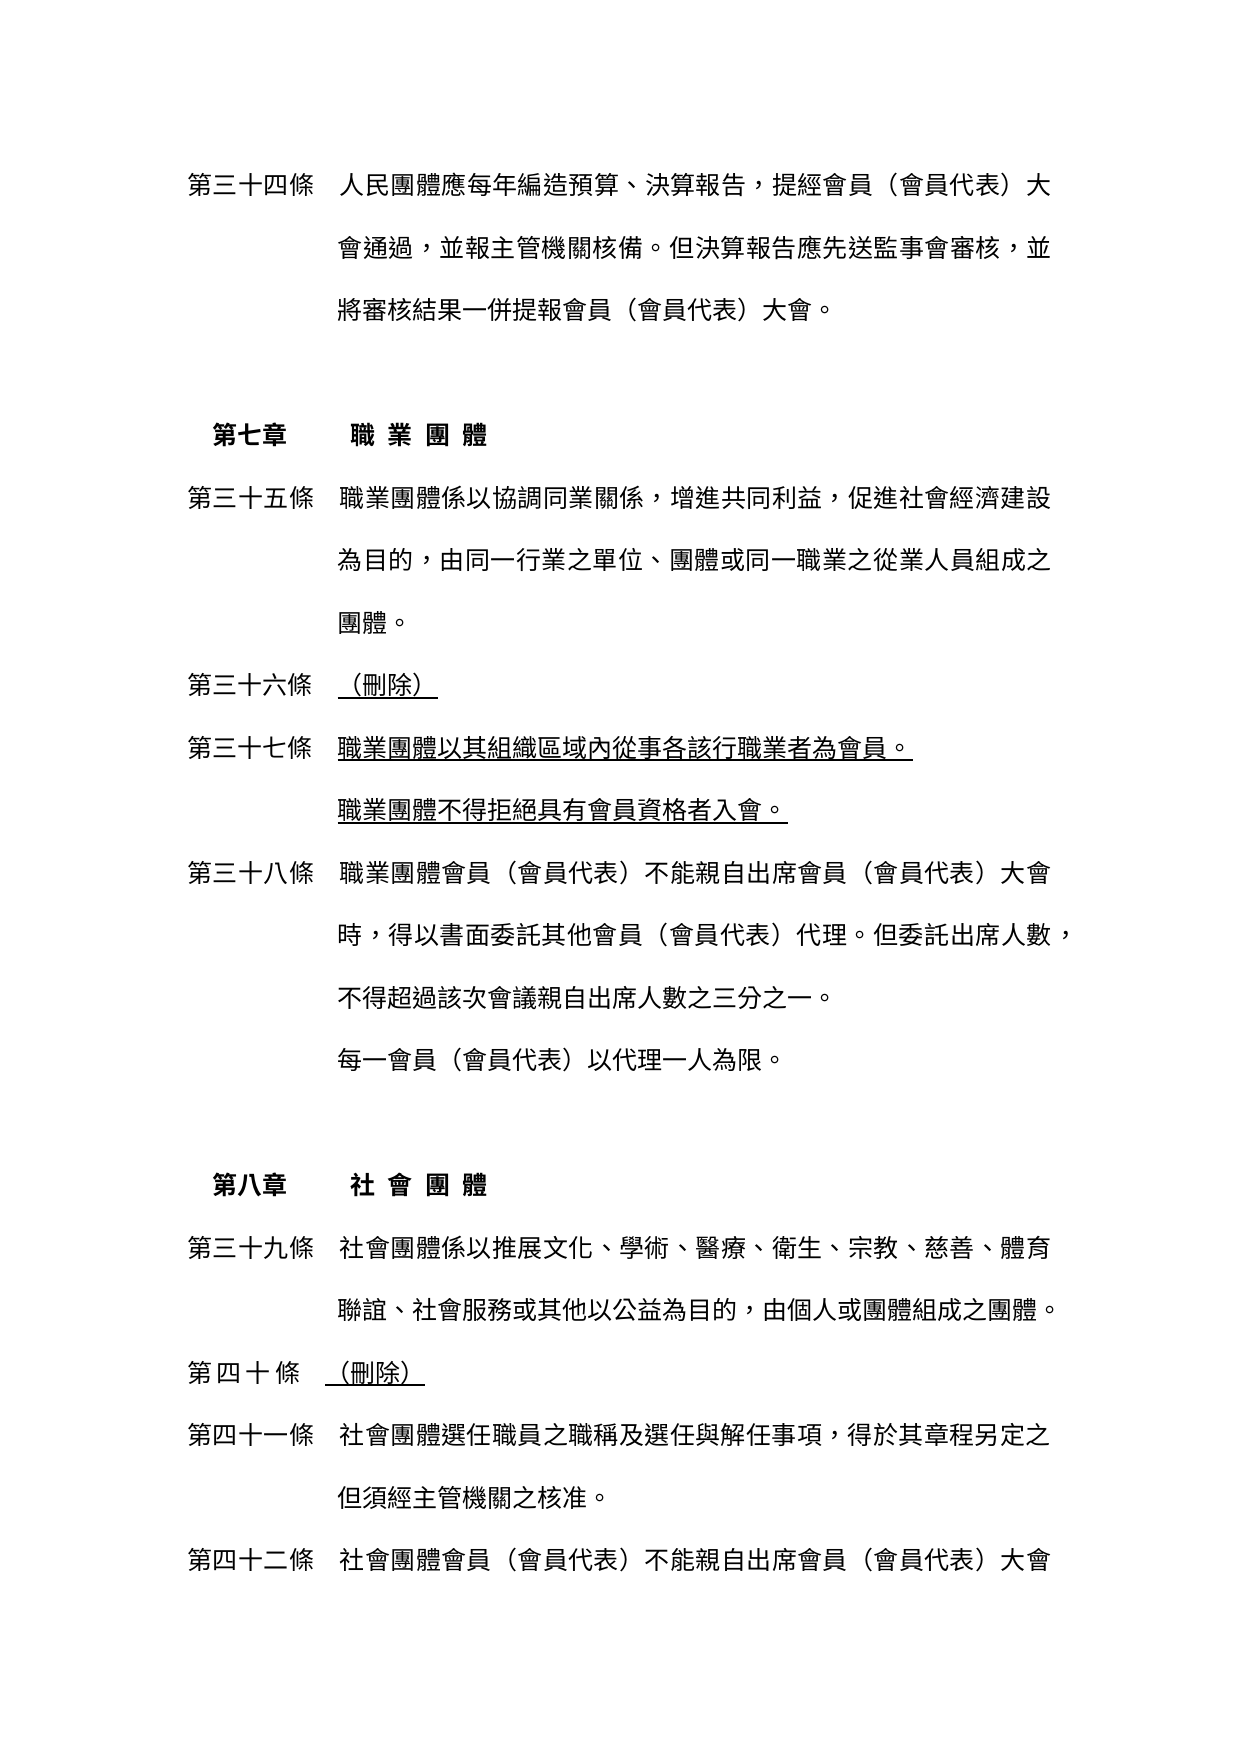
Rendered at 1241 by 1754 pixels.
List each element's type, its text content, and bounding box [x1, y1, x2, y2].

text 第三十四條 人民團體應每年編造預算、決算報告，提經會員（會員代表）大會通過，並報主管機關核備。但決算報告應先送監事會審核，並將審核結果一併提報會員（會員代表）大會。 [187, 142, 1053, 330]
text 第四十一條 社會團體選任職員之職稱及選任與解任事項，得於其章程另定之。但須經主管機關之核准。 [187, 1392, 1053, 1517]
text 第四十二條 社會團體會員（會員代表）不能親自出席會員（會員代表）大會 [187, 1517, 1053, 1580]
text 第三十六條 （刪除） [187, 642, 1053, 705]
text 第三十五條 職業團體係以協調同業關係，增進共同利益，促進社會經濟建設為目的，由同一行業之單位、團體或同一職業之從業人員組成之團體。 [187, 455, 1053, 642]
text 第七章 職 業 團 體 [187, 392, 1053, 455]
text 第三十八條 職業團體會員（會員代表）不能親自出席會員（會員代表）大會時，得以書面委託其他會員（會員代表）代理。但委託出席人數，不得超過該次會議親自出席人數之三分之一。 [187, 830, 1053, 1017]
text 第八章 社 會 團 體 [187, 1142, 1053, 1205]
text 職業團體不得拒絕具有會員資格者入會。 [337, 767, 1053, 830]
text 第四十條 （刪除） [187, 1330, 1053, 1392]
text 第三十九條 社會團體係以推展文化、學術、醫療、衛生、宗教、慈善、體育、聯誼、社會服務或其他以公益為目的，由個人或團體組成之團體。 [187, 1205, 1053, 1330]
text 每一會員（會員代表）以代理一人為限。 [337, 1017, 1053, 1080]
text 第三十七條 職業團體以其組織區域內從事各該行職業者為會員。 [187, 705, 1053, 767]
